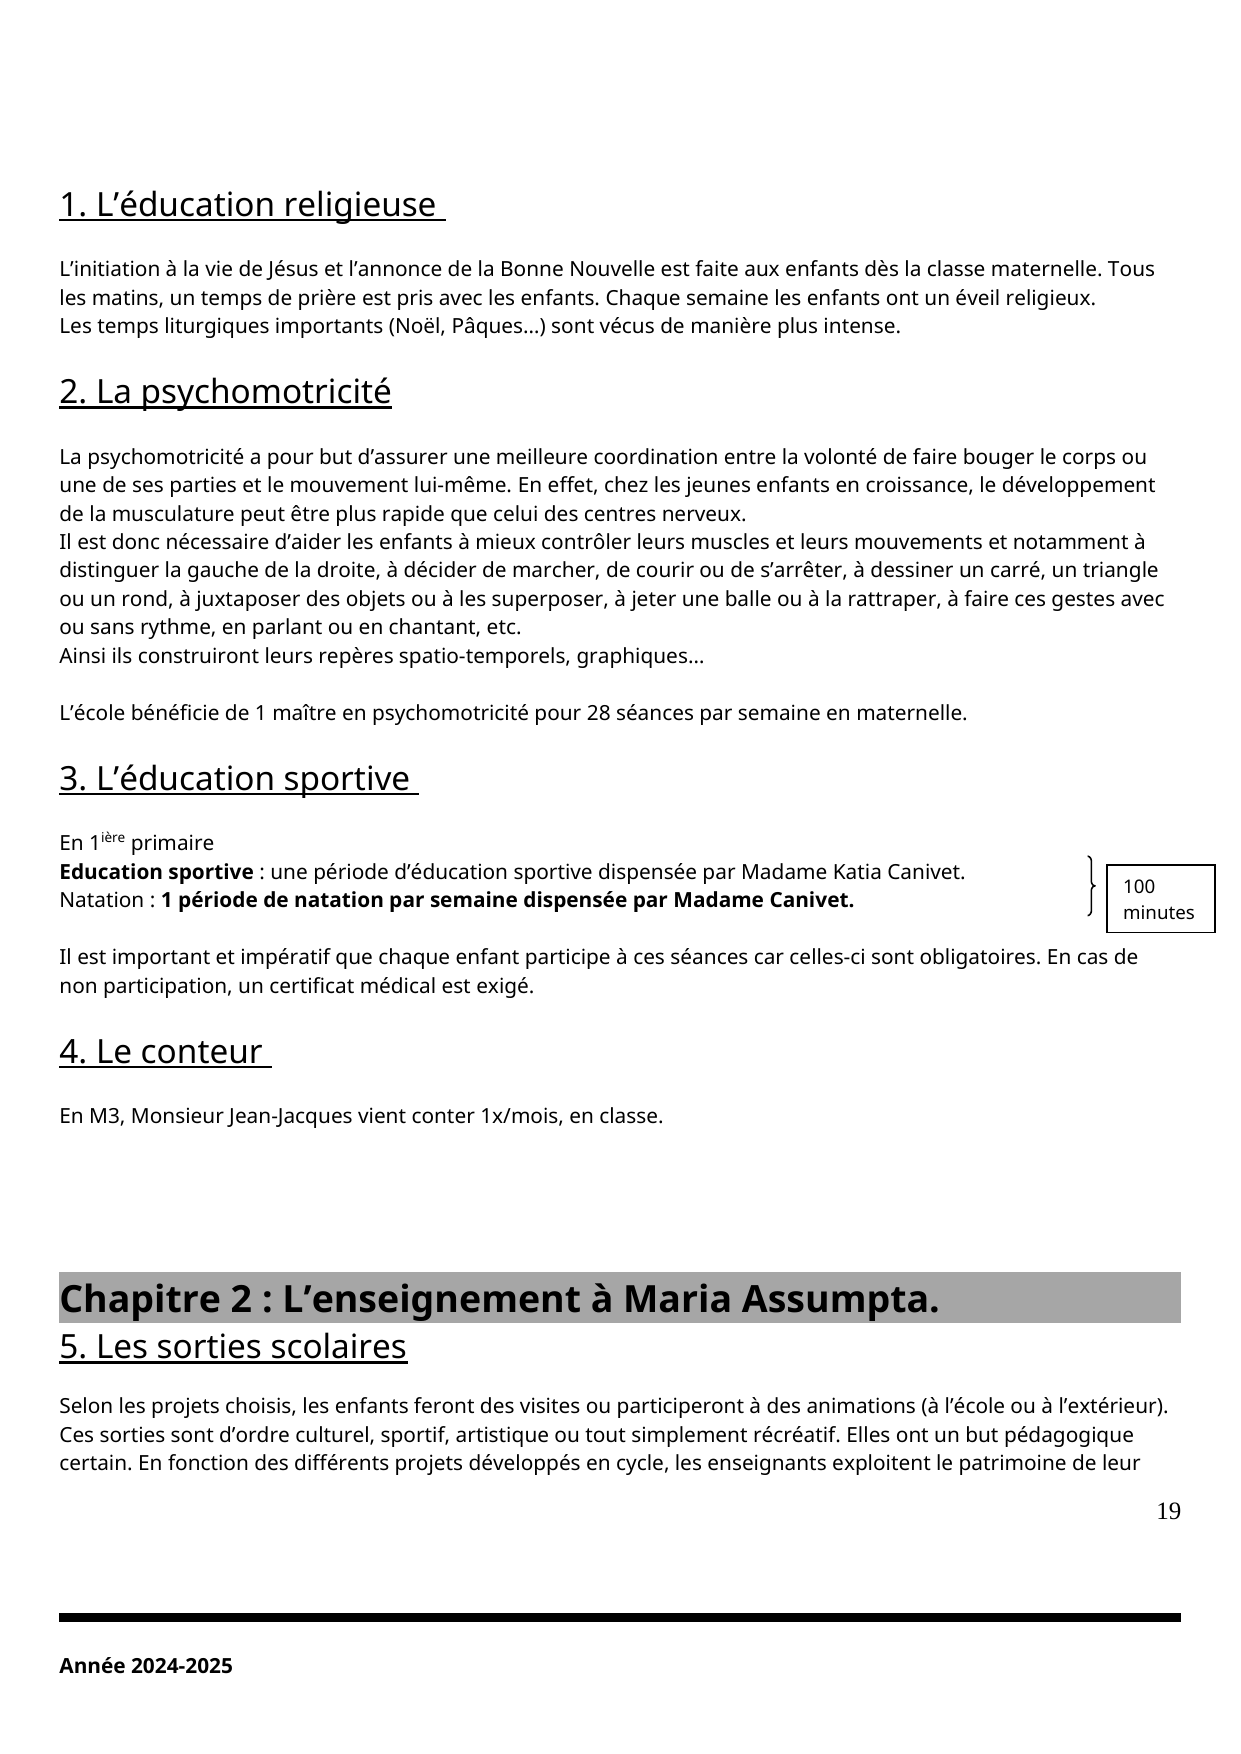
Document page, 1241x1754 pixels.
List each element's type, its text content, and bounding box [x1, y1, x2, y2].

text Selon les projets choisis, les enfants feront des visites ou participeront à des animations (à l’école ou à l’extérieur). Ces sorties sont d’ordre culturel, sportif, artistique ou tout simplement récréatif. Elles ont un but pédagogique certain. En fonction des différents projets développés en cycle, les enseignants exploitent le patrimoine de leur [59, 1391, 1181, 1477]
text En 1ière primaire [59, 828, 1181, 857]
subtitle 1. L’éducation religieuse [59, 180, 1181, 226]
text Education sportive : une période d’éducation sportive dispensée par Madame Katia Canivet. [59, 857, 1091, 885]
text Education sportive : une période d’éducation sportive dispensée par Madame Katia Canivet. [1092, 857, 1181, 885]
subtitle 4. Le conteur [59, 1028, 1181, 1073]
subtitle 2. La psychomotricité [59, 368, 1181, 413]
subtitle 3. L’éducation sportive [59, 755, 1181, 800]
text L’initiation à la vie de Jésus et l’annonce de la Bonne Nouvelle est faite aux enfants dès la classe maternelle. Tous les matins, un temps de prière est pris avec les enfants. Chaque semaine les enfants ont un éveil religieux. [59, 254, 1181, 311]
text Il est donc nécessaire d’aider les enfants à mieux contrôler leurs muscles et leurs mouvements et notamment à distinguer la gauche de la droite, à décider de marcher, de courir ou de s’arrêter, à dessiner un carré, un triangle ou un rond, à juxtaposer des objets ou à les superposer, à jeter une balle ou à la rattraper, à faire ces gestes avec ou sans rythme, en parlant ou en chantant, etc. [59, 527, 1181, 641]
text Education sportive : une période d’éducation sportive dispensée par Madame Katia Canivet. [1108, 866, 1214, 932]
text Ainsi ils construiront leurs repères spatio-temporels, graphiques… [59, 641, 1181, 669]
text L’école bénéficie de 1 maître en psychomotricité pour 28 séances par semaine en maternelle. [59, 698, 1181, 726]
subtitle 5. Les sorties scolaires [59, 1323, 1181, 1368]
text Les temps liturgiques importants (Noël, Pâques…) sont vécus de manière plus intense. [59, 311, 1181, 339]
text 100 minutes [1123, 873, 1199, 924]
text Chapitre 2 : L’enseignement à Maria Assumpta. [59, 1272, 1181, 1323]
text Il est important et impératif que chaque enfant participe à ces séances car celles-ci sont obligatoires. En cas de non participation, un certificat médical est exigé. [59, 942, 1181, 999]
text En M3, Monsieur Jean-Jacques vient conter 1x/mois, en classe. [59, 1101, 1181, 1130]
text Natation : 1 période de natation par semaine dispensée par Madame Canivet. [59, 885, 1091, 914]
text La psychomotricité a pour but d’assurer une meilleure coordination entre la volonté de faire bouger le corps ou une de ses parties et le mouvement lui-même. En effet, chez les jeunes enfants en croissance, le développement de la musculature peut être plus rapide que celui des centres nerveux. [59, 442, 1181, 527]
